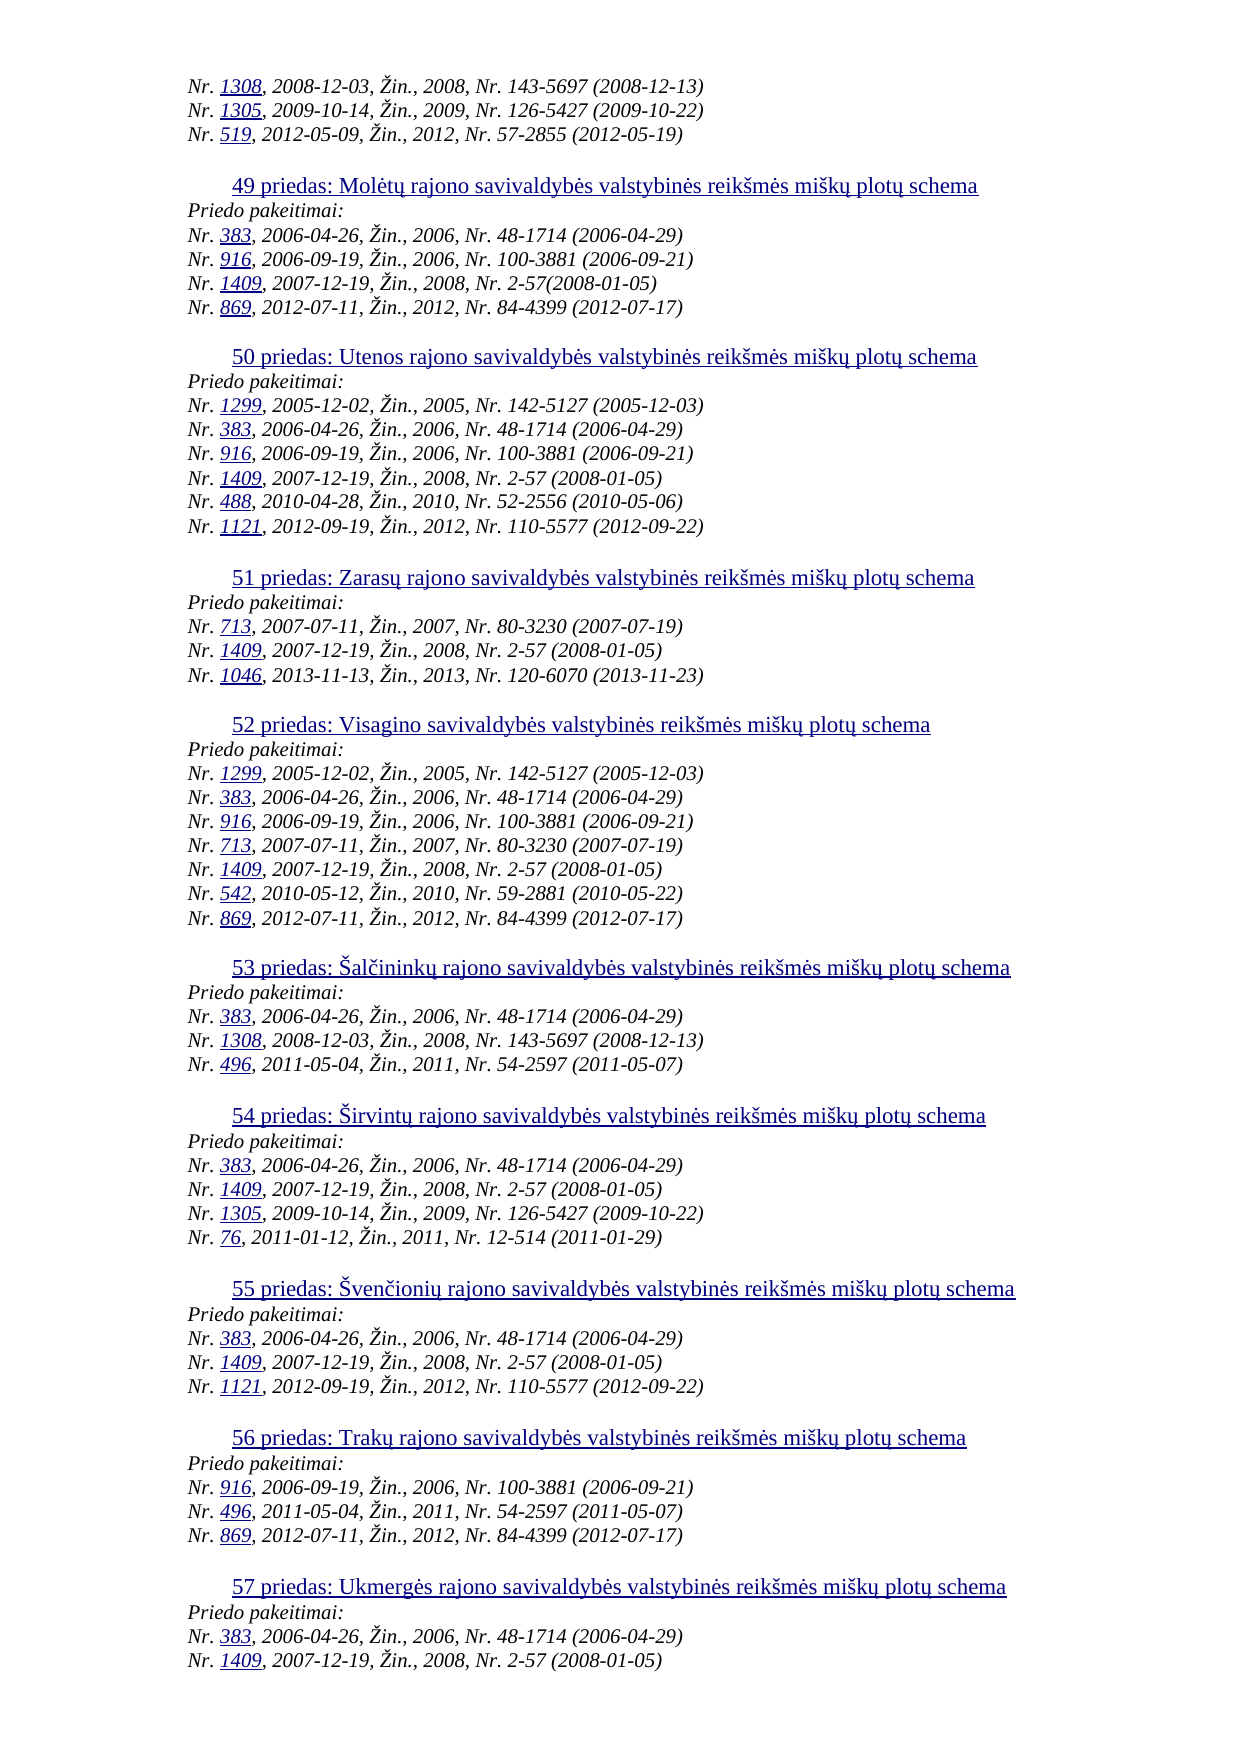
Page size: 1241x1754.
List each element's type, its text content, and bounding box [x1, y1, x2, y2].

text Nr. 1409, 2007-12-19, Žin., 2008, Nr. 2-57 (2008-01-05) [187, 1177, 1053, 1201]
text Nr. 916, 2006-09-19, Žin., 2006, Nr. 100-3881 (2006-09-21) [187, 809, 1142, 833]
text Nr. 1409, 2007-12-19, Žin., 2008, Nr. 2-57 (2008-01-05) [187, 1350, 1053, 1374]
text Nr. 1409, 2007-12-19, Žin., 2008, Nr. 2-57 (2008-01-05) [187, 1648, 1053, 1672]
text Nr. 869, 2012-07-11, Žin., 2012, Nr. 84-4399 (2012-07-17) [187, 1523, 1053, 1547]
text Nr. 383, 2006-04-26, Žin., 2006, Nr. 48-1714 (2006-04-29) [187, 1153, 1127, 1177]
text Nr. 1409, 2007-12-19, Žin., 2008, Nr. 2-57 (2008-01-05) [187, 857, 1053, 881]
text Nr. 1308, 2008-12-03, Žin., 2008, Nr. 143-5697 (2008-12-13) [187, 1028, 1053, 1052]
text Nr. 1305, 2009-10-14, Žin., 2009, Nr. 126-5427 (2009-10-22) [187, 1201, 1053, 1225]
text Priedo pakeitimai: [187, 590, 1053, 614]
text Priedo pakeitimai: [187, 1451, 1053, 1475]
text Nr. 383, 2006-04-26, Žin., 2006, Nr. 48-1714 (2006-04-29) [187, 1326, 1127, 1350]
text Nr. 1409, 2007-12-19, Žin., 2008, Nr. 2-57(2008-01-05) [187, 271, 1053, 295]
text Nr. 1409, 2007-12-19, Žin., 2008, Nr. 2-57 (2008-01-05) [187, 465, 1053, 489]
text 51 priedas: Zarasų rajono savivaldybės valstybinės reikšmės miškų plotų schema [187, 564, 1053, 590]
text Priedo pakeitimai: [187, 198, 1053, 222]
text Nr. 1299, 2005-12-02, Žin., 2005, Nr. 142-5127 (2005-12-03) [187, 761, 1053, 785]
text Priedo pakeitimai: [187, 1129, 1053, 1153]
text Nr. 496, 2011-05-04, Žin., 2011, Nr. 54-2597 (2011-05-07) [187, 1499, 1053, 1523]
text 57 priedas: Ukmergės rajono savivaldybės valstybinės reikšmės miškų plotų schema [187, 1573, 1053, 1600]
text 52 priedas: Visagino savivaldybės valstybinės reikšmės miškų plotų schema [187, 711, 1053, 737]
text Nr. 1121, 2012-09-19, Žin., 2012, Nr. 110-5577 (2012-09-22) [187, 513, 1053, 538]
text Nr. 916, 2006-09-19, Žin., 2006, Nr. 100-3881 (2006-09-21) [187, 247, 1142, 271]
text Nr. 383, 2006-04-26, Žin., 2006, Nr. 48-1714 (2006-04-29) [187, 1004, 1127, 1028]
text Nr. 519, 2012-05-09, Žin., 2012, Nr. 57-2855 (2012-05-19) [187, 122, 1053, 146]
text Nr. 916, 2006-09-19, Žin., 2006, Nr. 100-3881 (2006-09-21) [187, 1475, 1142, 1499]
text Nr. 76, 2011-01-12, Žin., 2011, Nr. 12-514 (2011-01-29) [187, 1225, 1053, 1249]
text Nr. 916, 2006-09-19, Žin., 2006, Nr. 100-3881 (2006-09-21) [187, 441, 1142, 465]
text 55 priedas: Švenčionių rajono savivaldybės valstybinės reikšmės miškų plotų schema [187, 1276, 1053, 1302]
text Priedo pakeitimai: [187, 1302, 1053, 1326]
text Nr. 1308, 2008-12-03, Žin., 2008, Nr. 143-5697 (2008-12-13) [187, 73, 1053, 98]
text Priedo pakeitimai: [187, 980, 1053, 1004]
text Nr. 383, 2006-04-26, Žin., 2006, Nr. 48-1714 (2006-04-29) [187, 222, 1127, 247]
text Nr. 383, 2006-04-26, Žin., 2006, Nr. 48-1714 (2006-04-29) [187, 417, 1127, 441]
text Priedo pakeitimai: [187, 737, 1053, 761]
text Priedo pakeitimai: [187, 369, 1053, 393]
text 56 priedas: Trakų rajono savivaldybės valstybinės reikšmės miškų plotų schema [187, 1424, 1053, 1451]
text Nr. 383, 2006-04-26, Žin., 2006, Nr. 48-1714 (2006-04-29) [187, 785, 1127, 809]
text Nr. 713, 2007-07-11, Žin., 2007, Nr. 80-3230 (2007-07-19) [187, 833, 1053, 857]
text Nr. 1305, 2009-10-14, Žin., 2009, Nr. 126-5427 (2009-10-22) [187, 98, 1053, 122]
text Nr. 542, 2010-05-12, Žin., 2010, Nr. 59-2881 (2010-05-22) [187, 881, 1053, 905]
text Nr. 383, 2006-04-26, Žin., 2006, Nr. 48-1714 (2006-04-29) [187, 1624, 1127, 1648]
text Nr. 1409, 2007-12-19, Žin., 2008, Nr. 2-57 (2008-01-05) [187, 638, 1053, 662]
text Nr. 1121, 2012-09-19, Žin., 2012, Nr. 110-5577 (2012-09-22) [187, 1374, 1053, 1398]
text Nr. 869, 2012-07-11, Žin., 2012, Nr. 84-4399 (2012-07-17) [187, 905, 1053, 929]
text Nr. 713, 2007-07-11, Žin., 2007, Nr. 80-3230 (2007-07-19) [187, 614, 1127, 638]
text 54 priedas: Širvintų rajono savivaldybės valstybinės reikšmės miškų plotų schema [187, 1102, 1053, 1129]
text 50 priedas: Utenos rajono savivaldybės valstybinės reikšmės miškų plotų schema [187, 343, 1053, 369]
text Nr. 1299, 2005-12-02, Žin., 2005, Nr. 142-5127 (2005-12-03) [187, 393, 1053, 417]
text Nr. 496, 2011-05-04, Žin., 2011, Nr. 54-2597 (2011-05-07) [187, 1052, 1053, 1076]
text Nr. 488, 2010-04-28, Žin., 2010, Nr. 52-2556 (2010-05-06) [187, 489, 1053, 513]
text 49 priedas: Molėtų rajono savivaldybės valstybinės reikšmės miškų plotų schema [187, 172, 1053, 198]
text Nr. 869, 2012-07-11, Žin., 2012, Nr. 84-4399 (2012-07-17) [187, 295, 1053, 319]
text 53 priedas: Šalčininkų rajono savivaldybės valstybinės reikšmės miškų plotų schema [187, 953, 1053, 980]
text Priedo pakeitimai: [187, 1600, 1053, 1624]
text Nr. 1046, 2013-11-13, Žin., 2013, Nr. 120-6070 (2013-11-23) [187, 662, 1053, 687]
